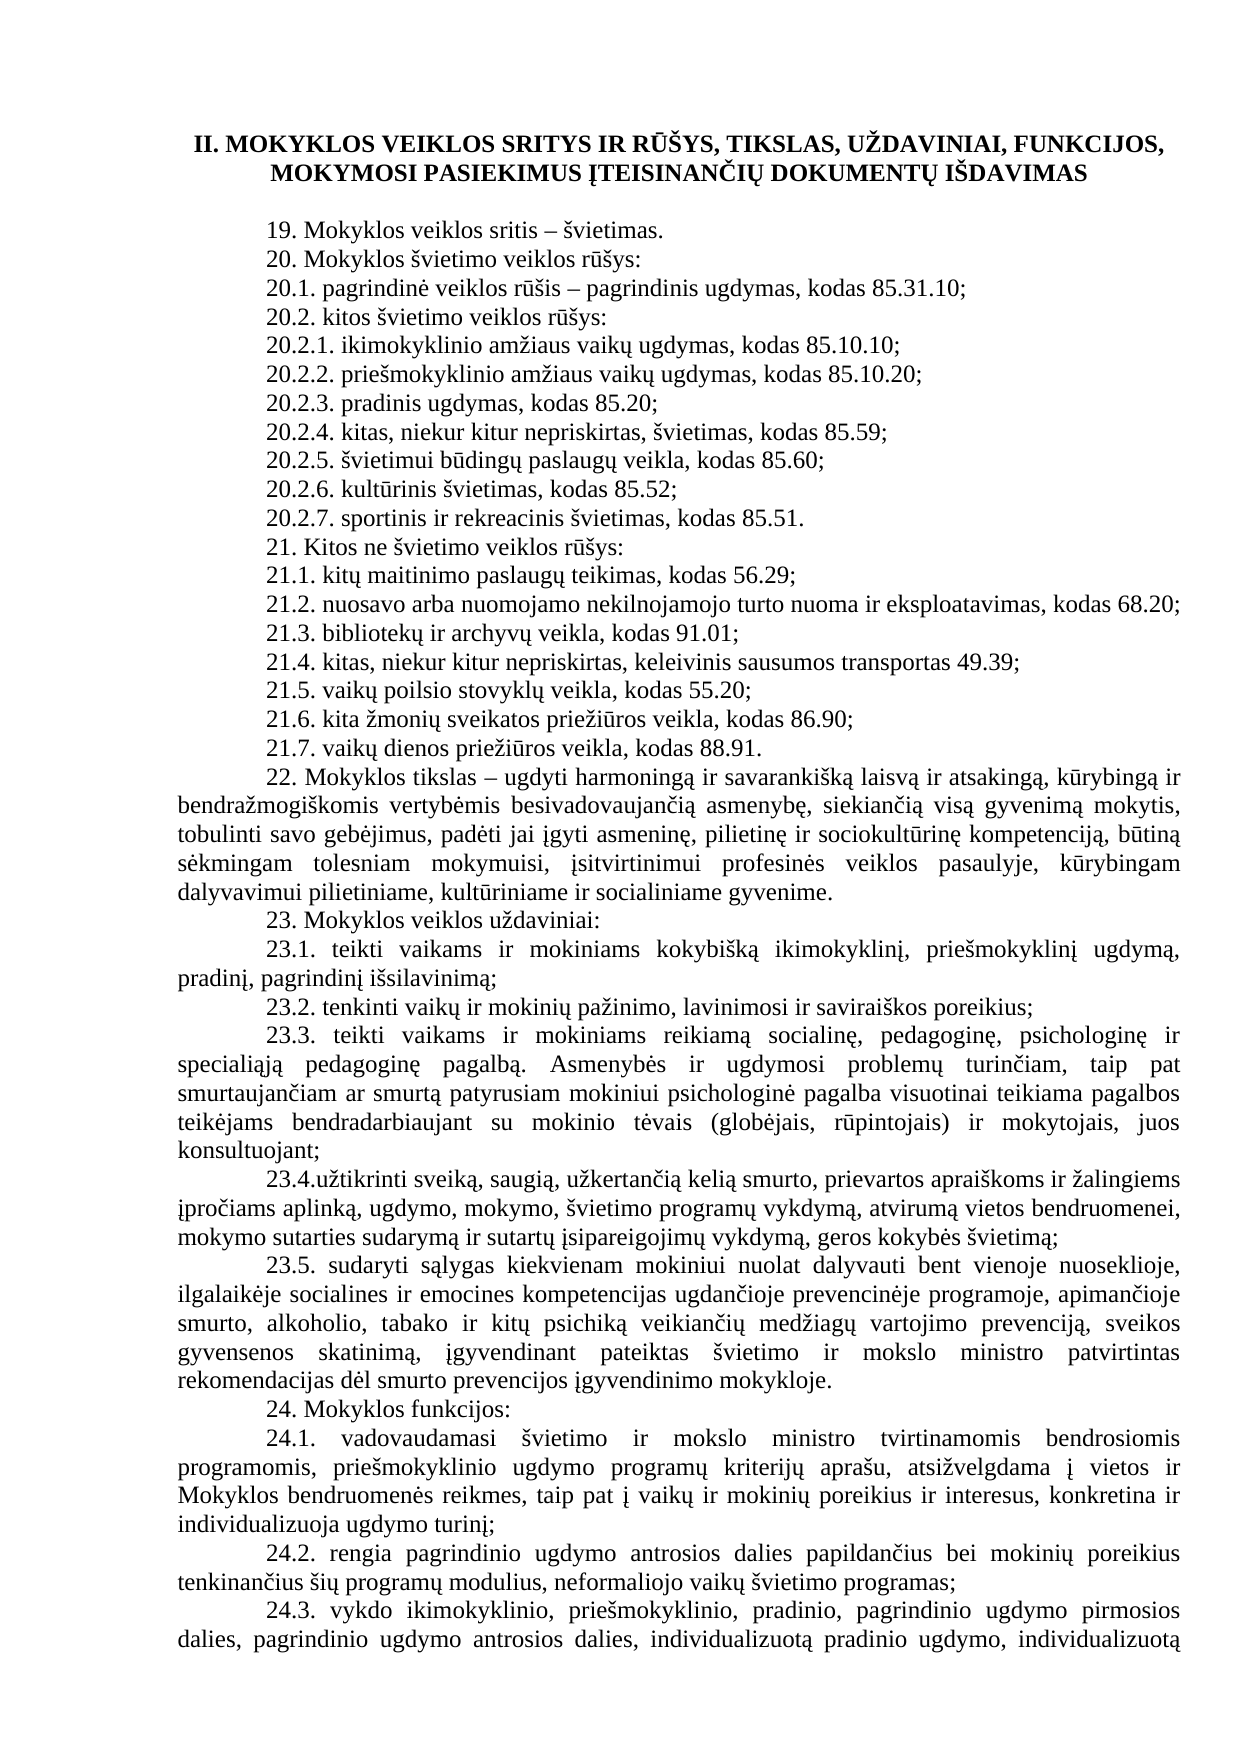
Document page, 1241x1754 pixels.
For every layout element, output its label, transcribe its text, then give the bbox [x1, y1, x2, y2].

text 20.2.5. švietimui būdingų paslaugų veikla, kodas 85.60; [177, 445, 1181, 474]
text 21.4. kitas, niekur kitur nepriskirtas, keleivinis sausumos transportas 49.39; [177, 647, 1181, 675]
text 21.2. nuosavo arba nuomojamo nekilnojamojo turto nuoma ir eksploatavimas, kodas 68.20; [177, 589, 1181, 618]
text 21.5. vaikų poilsio stovyklų veikla, kodas 55.20; [177, 675, 1181, 704]
text 24.2. rengia pagrindinio ugdymo antrosios dalies papildančius bei mokinių poreikius tenkinančius šių programų modulius, neformaliojo vaikų švietimo programas; [177, 1538, 1181, 1595]
text 24.3. vykdo ikimokyklinio, priešmokyklinio, pradinio, pagrindinio ugdymo pirmosios dalies, pagrindinio ugdymo antrosios dalies, individualizuotą pradinio ugdymo, individualizuotą [177, 1595, 1181, 1653]
text 23.5. sudaryti sąlygas kiekvienam mokiniui nuolat dalyvauti bent vienoje nuoseklioje, ilgalaikėje socialines ir emocines kompetencijas ugdančioje prevencinėje programoje, apimančioje smurto, alkoholio, tabako ir kitų psichiką veikiančių medžiagų vartojimo prevenciją, sveikos gyvensenos skatinimą, įgyvendinant pateiktas švietimo ir mokslo ministro patvirtintas rekomendacijas dėl smurto prevencijos įgyvendinimo mokykloje. [177, 1250, 1181, 1394]
text 20.2. kitos švietimo veiklos rūšys: [177, 302, 1181, 330]
text 24. Mokyklos funkcijos: [177, 1394, 1181, 1423]
text 23.3. teikti vaikams ir mokiniams reikiamą socialinę, pedagoginę, psichologinę ir specialiąją pedagoginę pagalbą. Asmenybės ir ugdymosi problemų turinčiam, taip pat smurtaujančiam ar smurtą patyrusiam mokiniui psichologinė pagalba visuotinai teikiama pagalbos teikėjams bendradarbiaujant su mokinio tėvais (globėjais, rūpintojais) ir mokytojais, juos konsultuojant; [177, 1020, 1181, 1164]
text 19. Mokyklos veiklos sritis – švietimas. [177, 215, 1181, 244]
text 21.3. bibliotekų ir archyvų veikla, kodas 91.01; [177, 618, 1181, 647]
text 24.1. vadovaudamasi švietimo ir mokslo ministro tvirtinamomis bendrosiomis programomis, priešmokyklinio ugdymo programų kriterijų aprašu, atsižvelgdama į vietos ir Mokyklos bendruomenės reikmes, taip pat į vaikų ir mokinių poreikius ir interesus, konkretina ir individualizuoja ugdymo turinį; [177, 1423, 1181, 1538]
text II. MOKYKLOS VEIKLOS SRITYS IR RŪŠYS, TIKSLAS, UŽDAVINIAI, FUNKCIJOS, MOKYMOSI PASIEKIMUS ĮTEISINANČIŲ DOKUMENTŲ IŠDAVIMAS [177, 129, 1181, 187]
text 20. Mokyklos švietimo veiklos rūšys: [177, 244, 1181, 273]
text 23.2. tenkinti vaikų ir mokinių pažinimo, lavinimosi ir saviraiškos poreikius; [177, 992, 1181, 1020]
text 21.7. vaikų dienos priežiūros veikla, kodas 88.91. [177, 733, 1181, 762]
text 21. Kitos ne švietimo veiklos rūšys: [177, 532, 1181, 560]
text 20.2.6. kultūrinis švietimas, kodas 85.52; [177, 474, 1181, 503]
text 20.2.4. kitas, niekur kitur nepriskirtas, švietimas, kodas 85.59; [177, 417, 1181, 445]
text 20.2.7. sportinis ir rekreacinis švietimas, kodas 85.51. [177, 503, 1181, 532]
text 20.2.1. ikimokyklinio amžiaus vaikų ugdymas, kodas 85.10.10; [177, 330, 1181, 359]
text 20.2.3. pradinis ugdymas, kodas 85.20; [177, 388, 1181, 417]
text 23. Mokyklos veiklos uždaviniai: [177, 905, 1181, 934]
text 21.1. kitų maitinimo paslaugų teikimas, kodas 56.29; [177, 560, 1181, 589]
text 21.6. kita žmonių sveikatos priežiūros veikla, kodas 86.90; [177, 704, 1181, 733]
text 23.1. teikti vaikams ir mokiniams kokybišką ikimokyklinį, priešmokyklinį ugdymą, pradinį, pagrindinį išsilavinimą; [177, 934, 1181, 992]
text 22. Mokyklos tikslas – ugdyti harmoningą ir savarankišką laisvą ir atsakingą, kūrybingą ir bendražmogiškomis vertybėmis besivadovaujančią asmenybę, siekiančią visą gyvenimą mokytis, tobulinti savo gebėjimus, padėti jai įgyti asmeninę, pilietinę ir sociokultūrinę kompetenciją, būtiną sėkmingam tolesniam mokymuisi, įsitvirtinimui profesinės veiklos pasaulyje, kūrybingam dalyvavimui pilietiniame, kultūriniame ir socialiniame gyvenime. [177, 762, 1181, 905]
text 20.2.2. priešmokyklinio amžiaus vaikų ugdymas, kodas 85.10.20; [177, 359, 1181, 388]
text 23.4.užtikrinti sveiką, saugią, užkertančią kelią smurto, prievartos apraiškoms ir žalingiems įpročiams aplinką, ugdymo, mokymo, švietimo programų vykdymą, atvirumą vietos bendruomenei, mokymo sutarties sudarymą ir sutartų įsipareigojimų vykdymą, geros kokybės švietimą; [177, 1164, 1181, 1250]
text 20.1. pagrindinė veiklos rūšis – pagrindinis ugdymas, kodas 85.31.10; [177, 273, 1181, 302]
